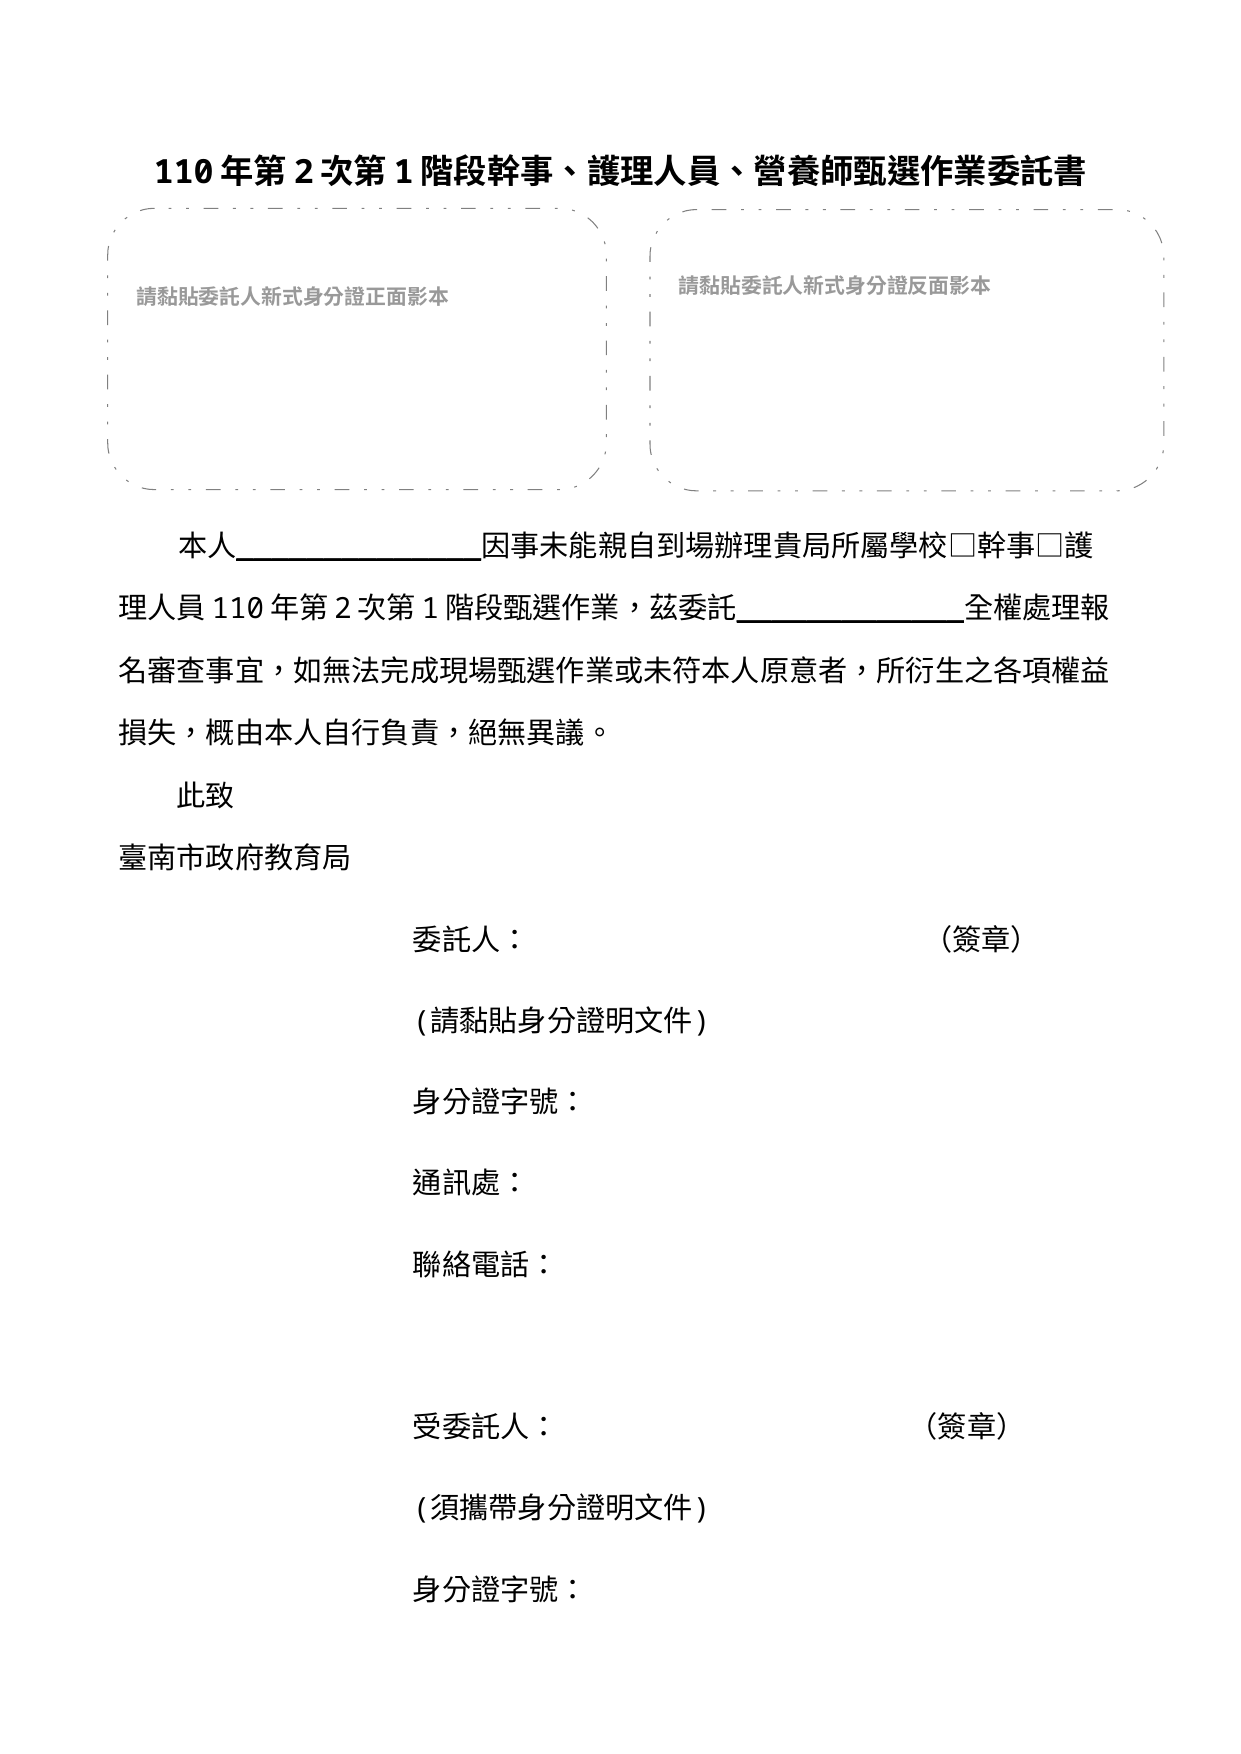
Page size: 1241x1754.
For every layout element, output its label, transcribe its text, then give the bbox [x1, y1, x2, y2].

text 臺南市政府教育局 [118, 814, 1122, 877]
text 受委託人： （簽章） [413, 1383, 1122, 1446]
text (請黏貼身分證明文件) [413, 977, 1122, 1039]
text 此致 [118, 752, 1122, 814]
text 通訊處： [413, 1139, 1122, 1202]
text 身分證字號： [413, 1546, 1122, 1608]
text 110年第2次第1階段幹事、護理人員、營養師甄選作業委託書 [118, 127, 1122, 189]
text 委託人： （簽章） [413, 896, 1122, 958]
text 身分證字號： [413, 1058, 1122, 1121]
text (須攜帶身分證明文件) [413, 1464, 1122, 1527]
text 本人______________因事未能親自到場辦理貴局所屬學校□幹事□護理人員110年第2次第1階段甄選作業，茲委託_____________全權處理報名審查事宜，如無法完成現場甄選作業或未符本人原意者，所衍生之各項權益損失，概由本人自行負責，絕無異議。 [118, 502, 1122, 752]
text 聯絡電話： [413, 1221, 1122, 1283]
